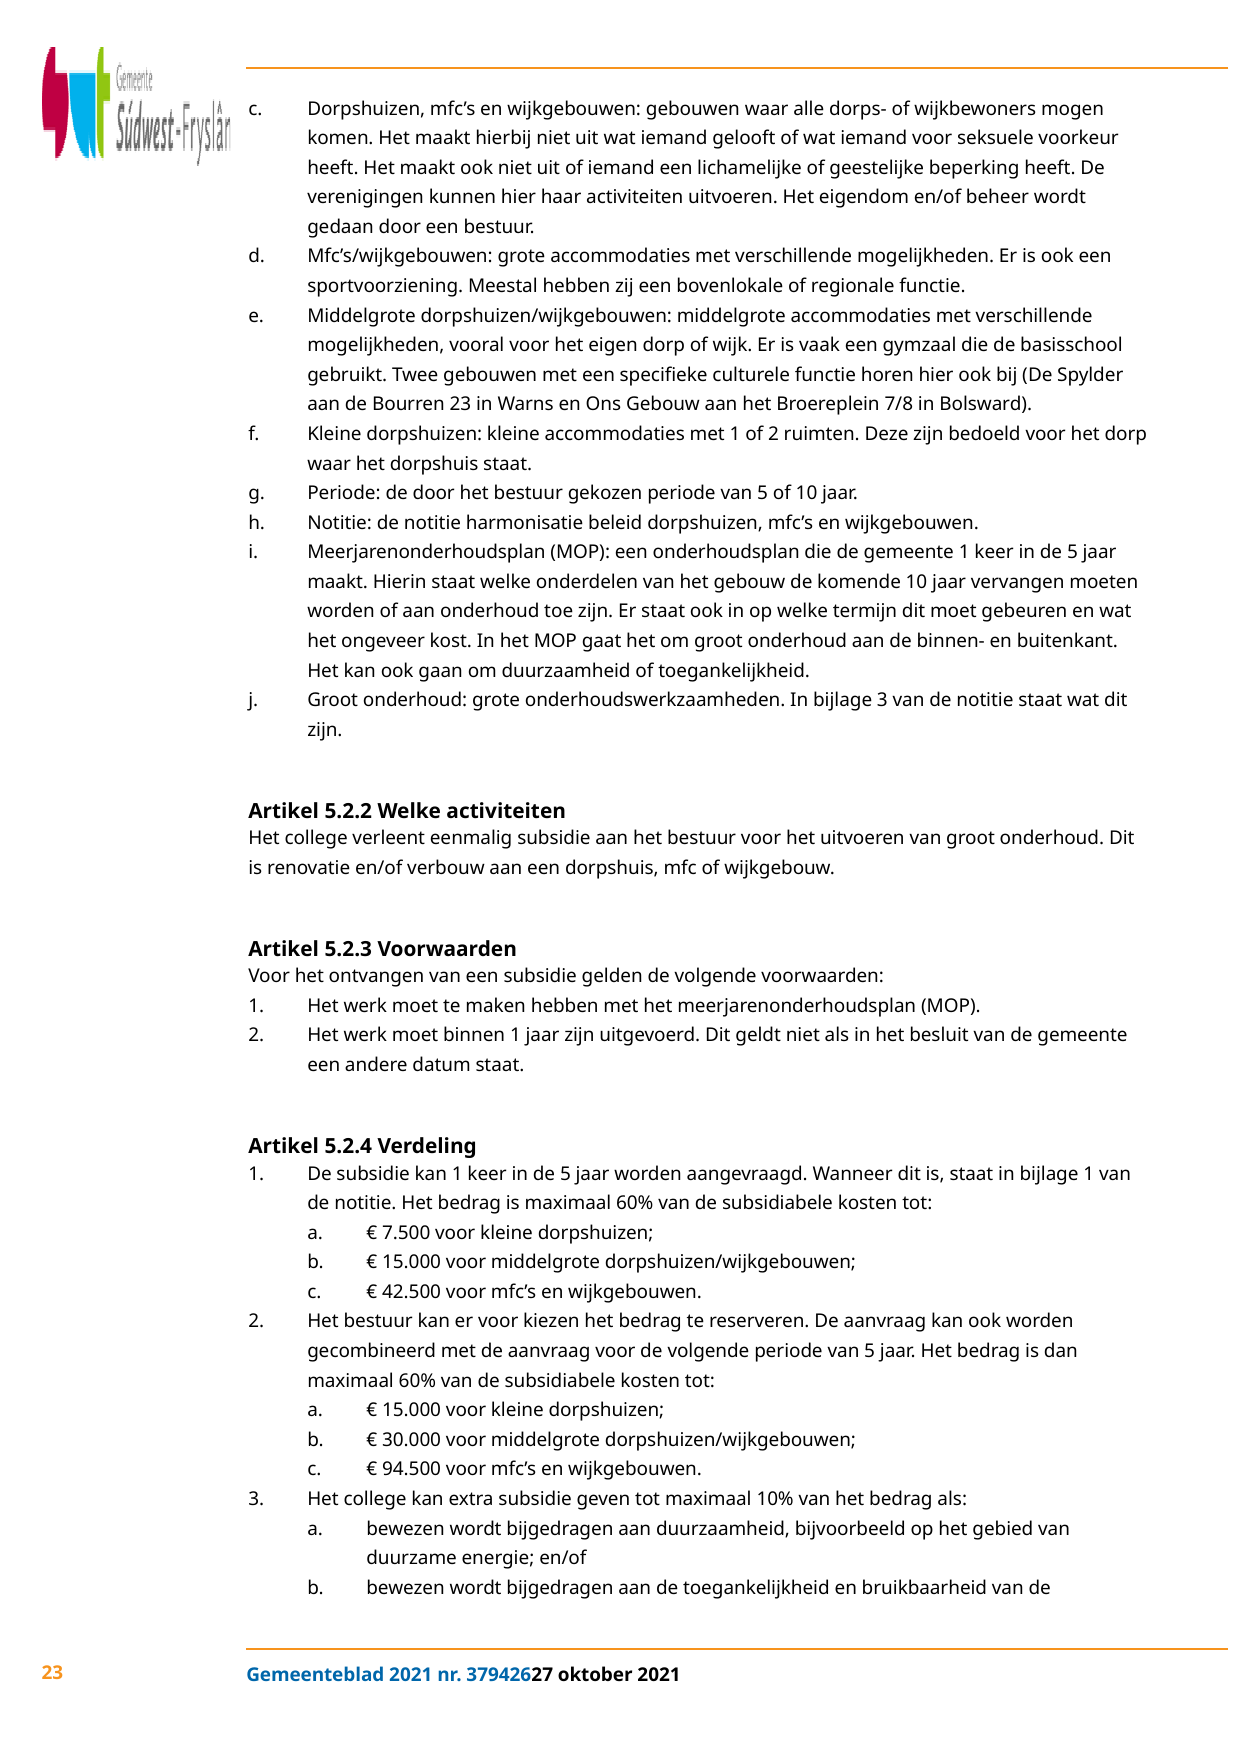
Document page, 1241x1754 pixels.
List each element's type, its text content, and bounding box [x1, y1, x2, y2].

list Middelgrote dorpshuizen/wijkgebouwen: middelgrote accommodaties met verschillende mogelijkheden, vooral voor het eigen dorp of wijk. Er is vaak een gymzaal die de basisschool gebruikt. Twee gebouwen met een specifieke culturele functie horen hier ook bij (De Spylder aan de Bourren 23 in Warns en Ons Gebouw aan het Broereplein 7/8 in Bolsward). [248, 302, 1152, 416]
list Meerjarenonderhoudsplan (MOP): een onderhoudsplan die de gemeente 1 keer in de 5 jaar maakt. Hierin staat welke onderdelen van het gebouw de komende 10 jaar vervangen moeten worden of aan onderhoud toe zijn. Er staat ook in op welke termijn dit moet gebeuren en wat het ongeveer kost. In het MOP gaat het om groot onderhoud aan de binnen- en buitenkant. Het kan ook gaan om duurzaamheid of toegankelijkheid. [248, 538, 1152, 683]
list Dorpshuizen, mfc’s en wijkgebouwen: gebouwen waar alle dorps- of wijkbewoners mogen komen. Het maakt hierbij niet uit wat iemand gelooft of wat iemand voor seksuele voorkeur heeft. Het maakt ook niet uit of iemand een lichamelijke of geestelijke beperking heeft. De verenigingen kunnen hier haar activiteiten uitvoeren. Het eigendom en/of beheer wordt gedaan door een bestuur. [248, 95, 1152, 239]
list € 42.500 voor mfc’s en wijkgebouwen. [307, 1278, 1152, 1304]
text Artikel 5.2.3 Voorwaarden [248, 934, 1152, 962]
text Voor het ontvangen van een subsidie gelden de volgende voorwaarden: [248, 962, 1152, 988]
list € 15.000 voor kleine dorpshuizen; [307, 1396, 1152, 1422]
list De subsidie kan 1 keer in de 5 jaar worden aangevraagd. Wanneer dit is, staat in bijlage 1 van de notitie. Het bedrag is maximaal 60% van de subsidiabele kosten tot: [248, 1160, 1152, 1215]
list Het bestuur kan er voor kiezen het bedrag te reserveren. De aanvraag kan ook worden gecombineerd met de aanvraag voor de volgende periode van 5 jaar. Het bedrag is dan maximaal 60% van de subsidiabele kosten tot: [248, 1308, 1152, 1392]
list € 7.500 voor kleine dorpshuizen; [307, 1219, 1152, 1244]
list Het werk moet te maken hebben met het meerjarenonderhoudsplan (MOP). [248, 992, 1152, 1018]
list Het college kan extra subsidie geven tot maximaal 10% van het bedrag als: [248, 1485, 1152, 1511]
text Het college verleent eenmalig subsidie aan het bestuur voor het uitvoeren van groot onderhoud. Dit is renovatie en/of verbouw aan een dorpshuis, mfc of wijkgebouw. [248, 824, 1152, 880]
list Notitie: de notitie harmonisatie beleid dorpshuizen, mfc’s en wijkgebouwen. [248, 509, 1152, 535]
list Kleine dorpshuizen: kleine accommodaties met 1 of 2 ruimten. Deze zijn bedoeld voor het dorp waar het dorpshuis staat. [248, 420, 1152, 476]
list Het werk moet binnen 1 jaar zijn uitgevoerd. Dit geldt niet als in het besluit van de gemeente een andere datum staat. [248, 1022, 1152, 1077]
text Artikel 5.2.2 Welke activiteiten [248, 796, 1152, 824]
list € 15.000 voor middelgrote dorpshuizen/wijkgebouwen; [307, 1248, 1152, 1274]
list € 30.000 voor middelgrote dorpshuizen/wijkgebouwen; [307, 1426, 1152, 1452]
list Periode: de door het bestuur gekozen periode van 5 of 10 jaar. [248, 479, 1152, 505]
list € 94.500 voor mfc’s en wijkgebouwen. [307, 1456, 1152, 1481]
list bewezen wordt bijgedragen aan de toegankelijkheid en bruikbaarheid van de [307, 1574, 1152, 1599]
list Mfc’s/wijkgebouwen: grote accommodaties met verschillende mogelijkheden. Er is ook een sportvoorziening. Meestal hebben zij een bovenlokale of regionale functie. [248, 243, 1152, 298]
list Groot onderhoud: grote onderhoudswerkzaamheden. In bijlage 3 van de notitie staat wat dit zijn. [248, 686, 1152, 742]
text Artikel 5.2.4 Verdeling [248, 1131, 1152, 1160]
picture [41, 47, 231, 172]
list bewezen wordt bijgedragen aan duurzaamheid, bijvoorbeeld op het gebied van duurzame energie; en/of [307, 1515, 1152, 1570]
